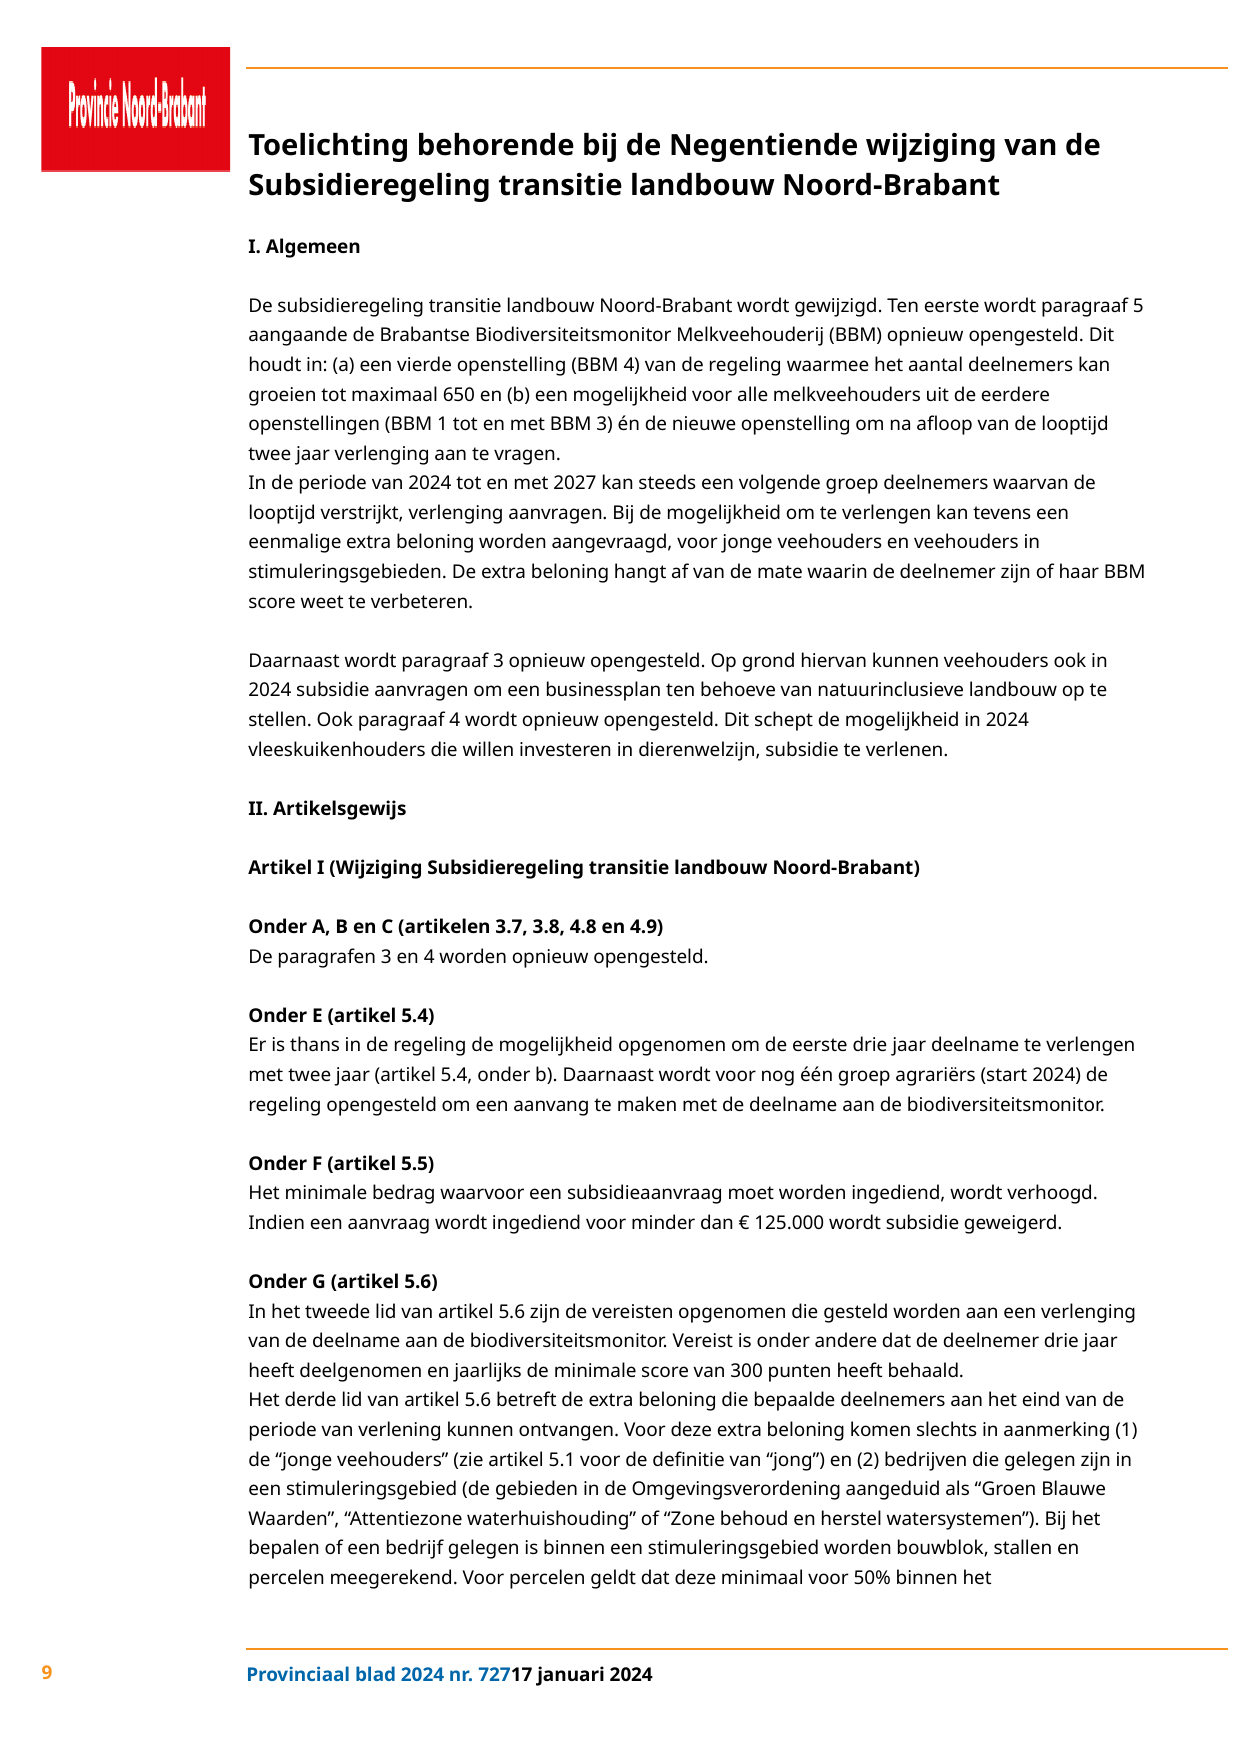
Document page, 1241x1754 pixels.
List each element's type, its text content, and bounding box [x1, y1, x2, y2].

text Onder F (artikel 5.5) [248, 1150, 1152, 1176]
text In de periode van 2024 tot en met 2027 kan steeds een volgende groep deelnemers waarvan de looptijd verstrijkt, verlenging aanvragen. Bij de mogelijkheid om te verlengen kan tevens een eenmalige extra beloning worden aangevraagd, voor jonge veehouders en veehouders in stimuleringsgebieden. De extra beloning hangt af van de mate waarin de deelnemer zijn of haar BBM score weet te verbeteren. [248, 469, 1152, 614]
text II. Artikelsgewijs [248, 795, 1152, 821]
text Onder G (artikel 5.6) [248, 1268, 1152, 1294]
text Onder A, B en C (artikelen 3.7, 3.8, 4.8 en 4.9) [248, 913, 1152, 939]
text Toelichting behorende bij de Negentiende wijziging van de Subsidieregeling transitie landbouw Noord-Brabant [248, 124, 1152, 204]
text Er is thans in de regeling de mogelijkheid opgenomen om de eerste drie jaar deelname te verlengen met twee jaar (artikel 5.4, onder b). Daarnaast wordt voor nog één groep agrariërs (start 2024) de regeling opengesteld om een aanvang te maken met de deelname aan de biodiversiteitsmonitor. [248, 1032, 1152, 1117]
text Onder E (artikel 5.4) [248, 1002, 1152, 1028]
text Artikel I (Wijziging Subsidieregeling transitie landbouw Noord-Brabant) [248, 854, 1152, 880]
text De subsidieregeling transitie landbouw Noord-Brabant wordt gewijzigd. Ten eerste wordt paragraaf 5 aangaande de Brabantse Biodiversiteitsmonitor Melkveehouderij (BBM) opnieuw opengesteld. Dit houdt in: (a) een vierde openstelling (BBM 4) van de regeling waarmee het aantal deelnemers kan groeien tot maximaal 650 en (b) een mogelijkheid voor alle melkveehouders uit de eerdere openstellingen (BBM 1 tot en met BBM 3) én de nieuwe openstelling om na afloop van de looptijd twee jaar verlenging aan te vragen. [248, 292, 1152, 466]
text Daarnaast wordt paragraaf 3 opnieuw opengesteld. Op grond hiervan kunnen veehouders ook in 2024 subsidie aanvragen om een businessplan ten behoeve van natuurinclusieve landbouw op te stellen. Ook paragraaf 4 wordt opnieuw opengesteld. Dit schept de mogelijkheid in 2024 vleeskuikenhouders die willen investeren in dierenwelzijn, subsidie te verlenen. [248, 647, 1152, 762]
text De paragrafen 3 en 4 worden opnieuw opengesteld. [248, 943, 1152, 969]
text In het tweede lid van artikel 5.6 zijn de vereisten opgenomen die gesteld worden aan een verlenging van de deelname aan de biodiversiteitsmonitor. Vereist is onder andere dat de deelnemer drie jaar heeft deelgenomen en jaarlijks de minimale score van 300 punten heeft behaald. [248, 1298, 1152, 1383]
text Het derde lid van artikel 5.6 betreft de extra beloning die bepaalde deelnemers aan het eind van de periode van verlening kunnen ontvangen. Voor deze extra beloning komen slechts in aanmerking (1) de “jonge veehouders” (zie artikel 5.1 voor de definitie van “jong”) en (2) bedrijven die gelegen zijn in een stimuleringsgebied (de gebieden in de Omgevingsverordening aangeduid als “Groen Blauwe Waarden”, “Attentiezone waterhuishouding” of “Zone behoud en herstel watersystemen”). Bij het bepalen of een bedrijf gelegen is binnen een stimuleringsgebied worden bouwblok, stallen en percelen meegerekend. Voor percelen geldt dat deze minimaal voor 50% binnen het [248, 1387, 1152, 1590]
text I. Algemeen [248, 233, 1152, 259]
text Het minimale bedrag waarvoor een subsidieaanvraag moet worden ingediend, wordt verhoogd. Indien een aanvraag wordt ingediend voor minder dan € 125.000 wordt subsidie geweigerd. [248, 1179, 1152, 1235]
picture [41, 47, 231, 172]
